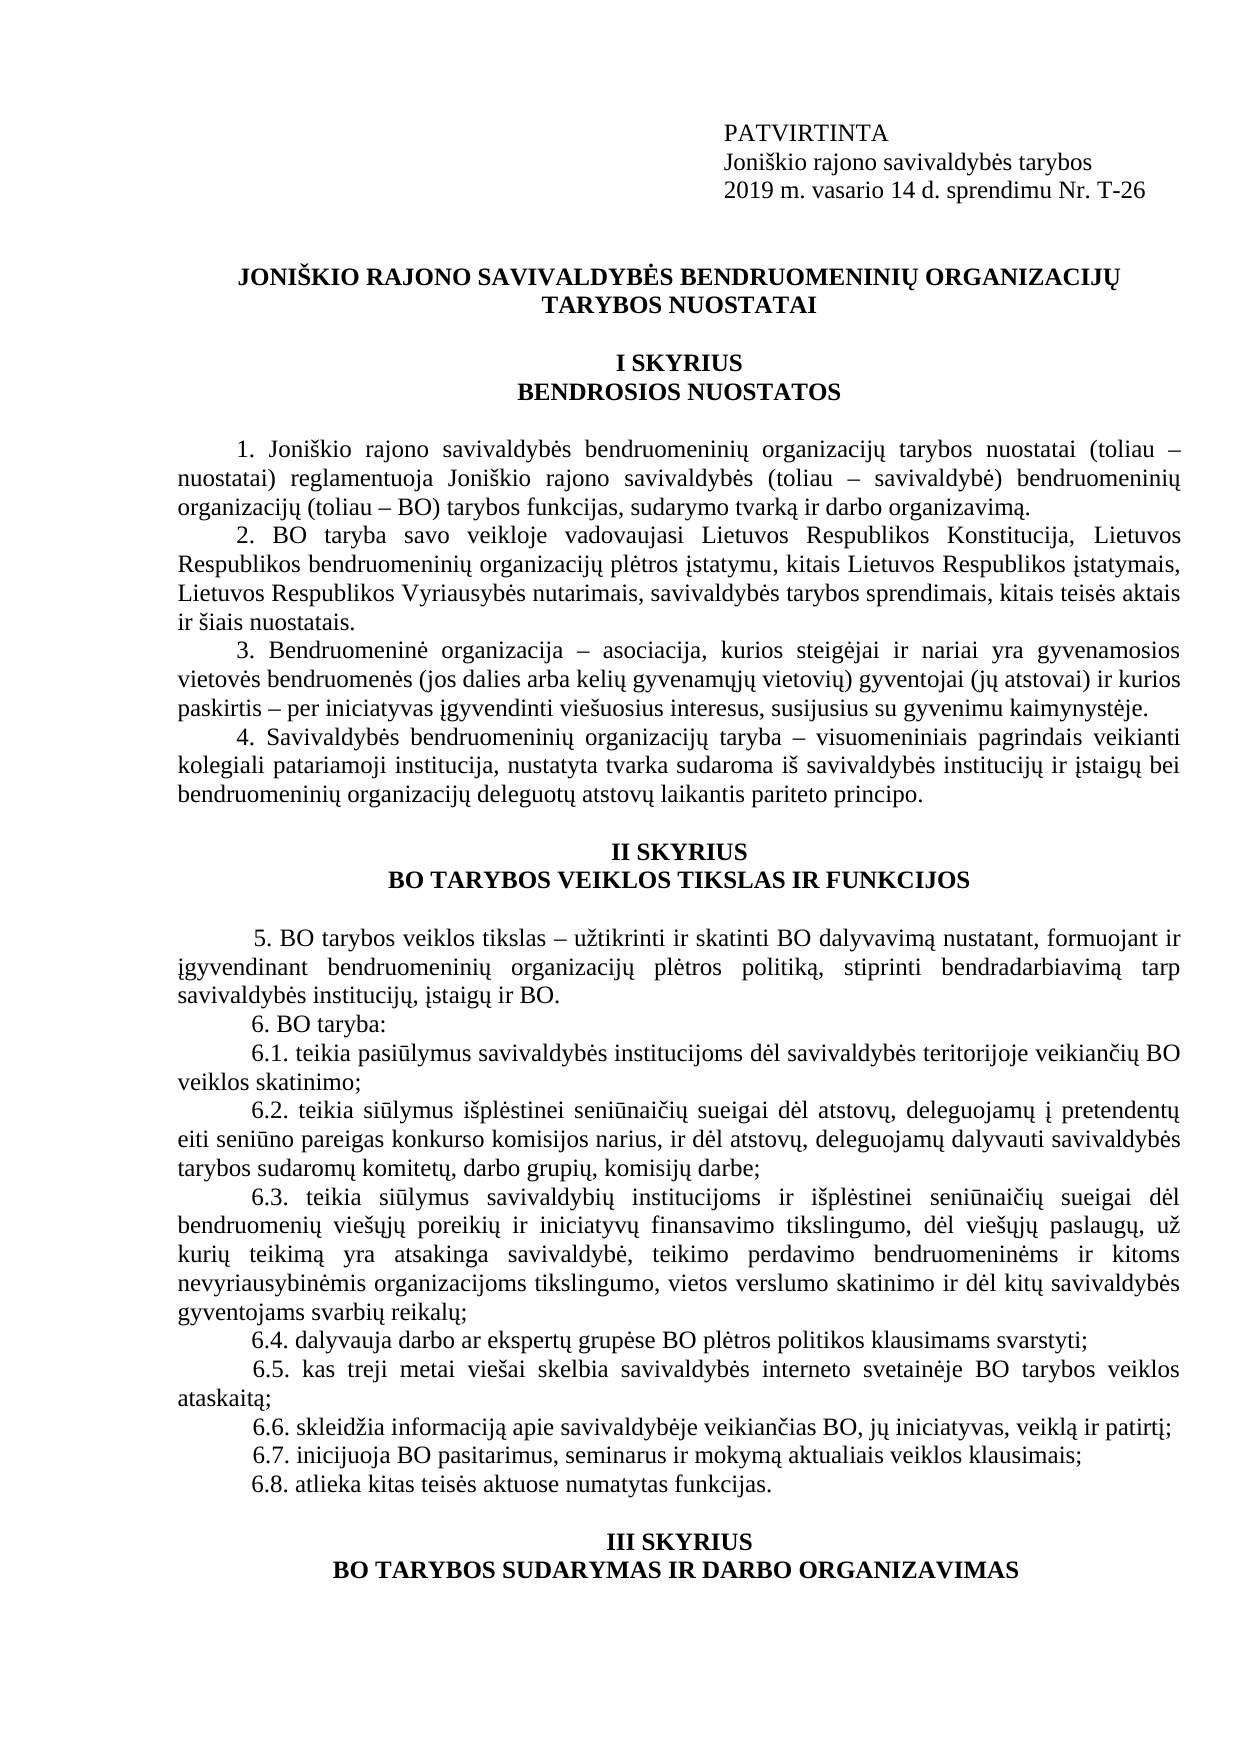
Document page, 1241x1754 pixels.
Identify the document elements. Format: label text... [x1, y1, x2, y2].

text PATVIRTINTA [177, 118, 1181, 147]
text II SKYRIUS [177, 837, 1181, 866]
text 6.2. teikia siūlymus išplėstinei seniūnaičių sueigai dėl atstovų, deleguojamų į pretendentų eiti seniūno pareigas konkurso komisijos narius, ir dėl atstovų, deleguojamų dalyvauti savivaldybės tarybos sudaromų komitetų, darbo grupių, komisijų darbe; [177, 1096, 1181, 1182]
text 3. Bendruomeninė organizacija – asociacija, kurios steigėjai ir nariai yra gyvenamosios vietovės bendruomenės (jos dalies arba kelių gyvenamųjų vietovių) gyventojai (jų atstovai) ir kurios paskirtis – per iniciatyvas įgyvendinti viešuosius interesus, susijusius su gyvenimu kaimynystėje. [177, 636, 1181, 722]
text 2019 m. vasario 14 d. sprendimu Nr. T-26 [177, 176, 1181, 204]
text 5. BO tarybos veiklos tikslas – užtikrinti ir skatinti BO dalyvavimą nustatant, formuojant ir įgyvendinant bendruomeninių organizacijų plėtros politiką, stiprinti bendradarbiavimą tarp savivaldybės institucijų, įstaigų ir BO. [177, 923, 1181, 1009]
text 6.4. dalyvauja darbo ar ekspertų grupėse BO plėtros politikos klausimams svarstyti; [177, 1326, 1181, 1354]
text BO tarybos VEIKLOS TIKSLAs ir FUNKCIJOS [177, 866, 1181, 894]
text 6.5. kas treji metai viešai skelbia savivaldybės interneto svetainėje BO tarybos veiklos ataskaitą; [177, 1354, 1181, 1412]
text 6.8. atlieka kitas teisės aktuose numatytas funkcijas. [177, 1469, 1181, 1498]
text 2. BO taryba savo veikloje vadovaujasi Lietuvos Respublikos Konstitucija, Lietuvos Respublikos bendruomeninių organizacijų plėtros įstatymu, kitais Lietuvos Respublikos įstatymais, Lietuvos Respublikos Vyriausybės nutarimais, savivaldybės tarybos sprendimais, kitais teisės aktais ir šiais nuostatais. [177, 521, 1181, 636]
text Joniškio rajono savivaldybės tarybos [177, 147, 1181, 176]
text I SKYRIUS [177, 348, 1181, 377]
text 6.1. teikia pasiūlymus savivaldybės institucijoms dėl savivaldybės teritorijoje veikiančių BO veiklos skatinimo; [177, 1038, 1181, 1096]
text 1. Joniškio rajono savivaldybės bendruomeninių organizacijų tarybos nuostatai (toliau – nuostatai) reglamentuoja Joniškio rajono savivaldybės (toliau – savivaldybė) bendruomeninių organizacijų (toliau – BO) tarybos funkcijas, sudarymo tvarką ir darbo organizavimą. [177, 434, 1181, 521]
text BENDROSIOS NUOSTATOS [177, 377, 1181, 406]
text 6.6. skleidžia informaciją apie savivaldybėje veikiančias BO, jų iniciatyvas, veiklą ir patirtį; [177, 1412, 1181, 1441]
text JONIŠKIO RAJONO SAVIVALDYBĖS bendruomeninių ORGANIZACIJŲ TARYBOS NUOSTATAI [177, 262, 1181, 319]
text 6.7. inicijuoja BO pasitarimus, seminarus ir mokymą aktualiais veiklos klausimais; [177, 1441, 1181, 1469]
text Iii SKYRIUS [177, 1527, 1181, 1556]
text BO tarybos sudarymas ir darbo organizavimas [177, 1556, 1181, 1584]
text 4. Savivaldybės bendruomeninių organizacijų taryba – visuomeniniais pagrindais veikianti kolegiali patariamoji institucija, nustatyta tvarka sudaroma iš savivaldybės institucijų ir įstaigų bei bendruomeninių organizacijų deleguotų atstovų laikantis pariteto principo. [177, 722, 1181, 808]
text 6. BO taryba: [177, 1009, 1181, 1038]
text 6.3. teikia siūlymus savivaldybių institucijoms ir išplėstinei seniūnaičių sueigai dėl bendruomenių viešųjų poreikių ir iniciatyvų finansavimo tikslingumo, dėl viešųjų paslaugų, už kurių teikimą yra atsakinga savivaldybė, teikimo perdavimo bendruomeninėms ir kitoms nevyriausybinėmis organizacijoms tikslingumo, vietos verslumo skatinimo ir dėl kitų savivaldybės gyventojams svarbių reikalų; [177, 1182, 1181, 1326]
